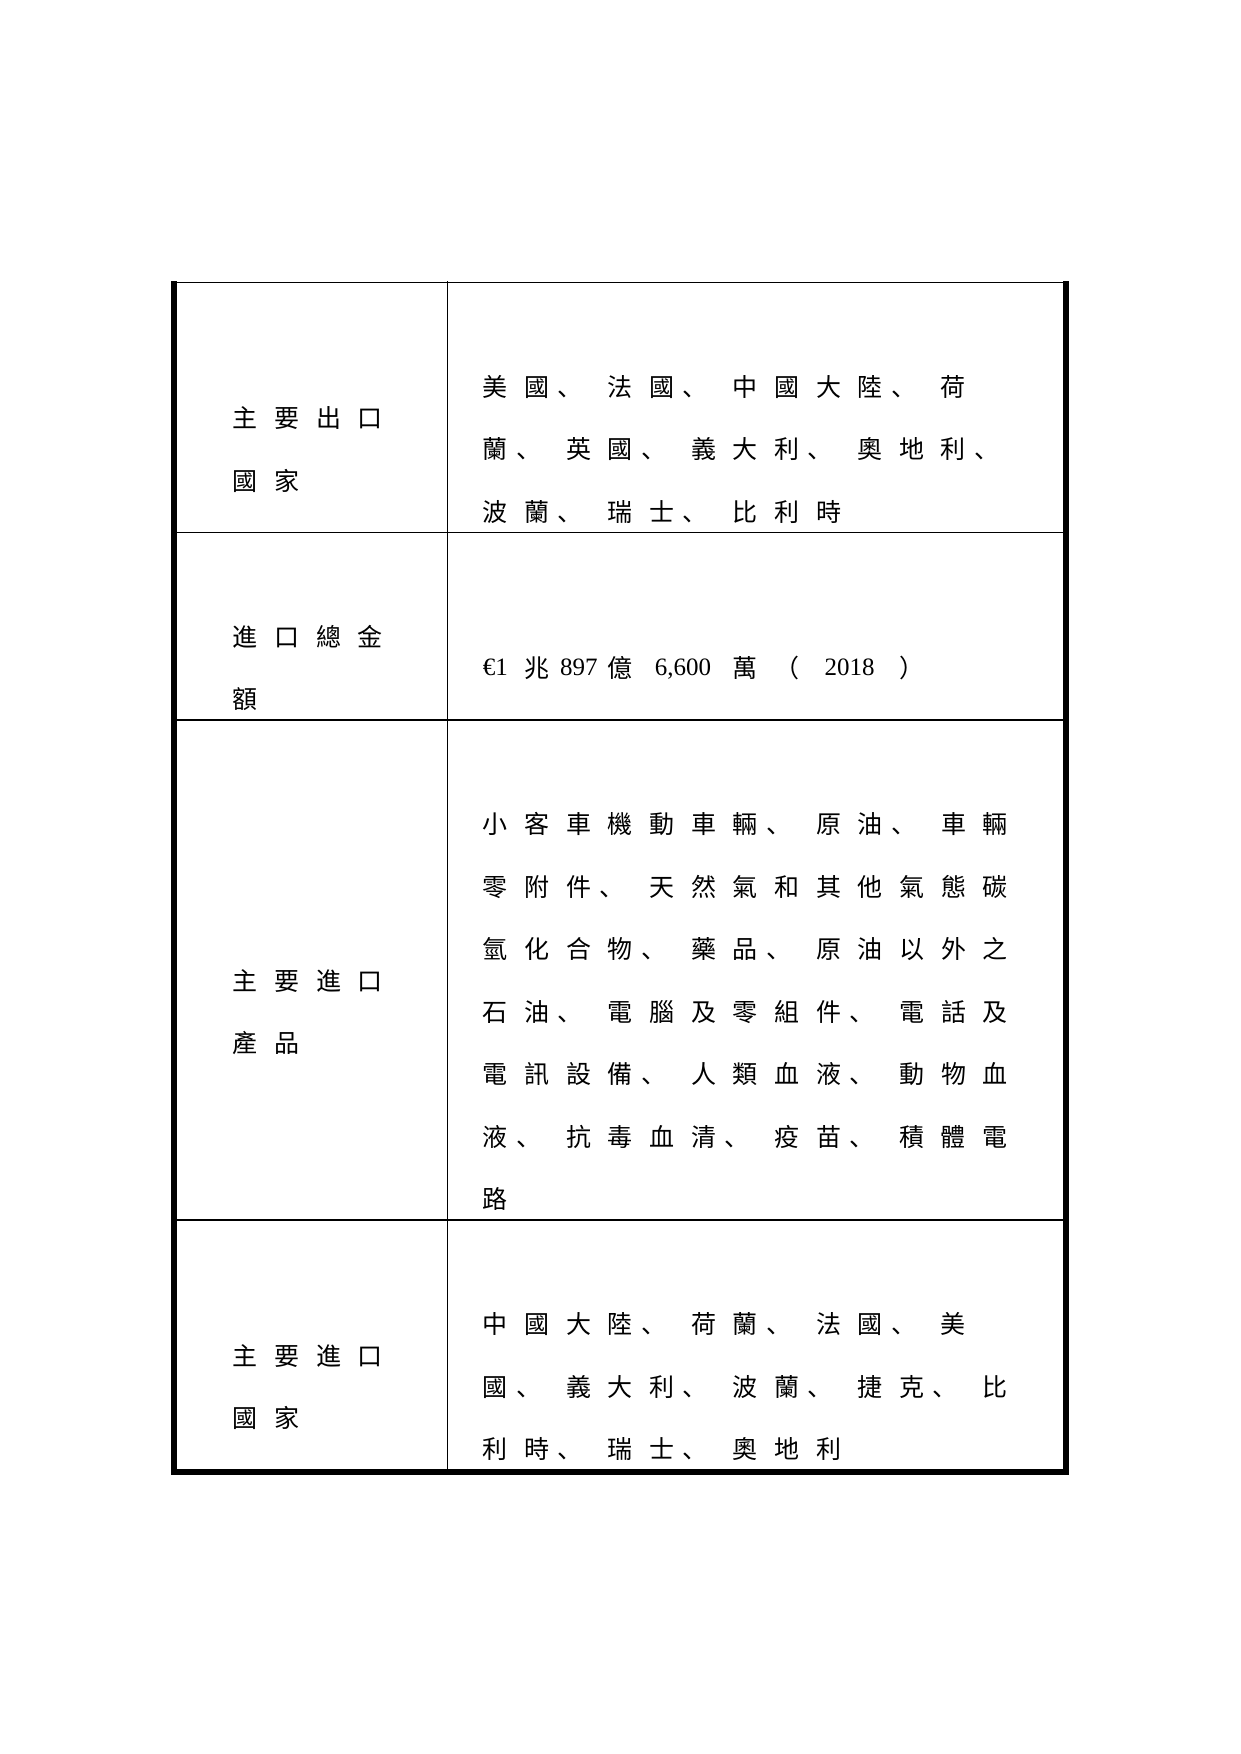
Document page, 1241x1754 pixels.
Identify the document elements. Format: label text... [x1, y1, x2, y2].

table_cell 小客車機動車輛、原油、車輛零附件、天然氣和其他氣態碳氫化合物、藥品、原油以外之石油、電腦及零組件、電話及電訊設備、人類血液、動物血液、抗毒血清、疫苗、積體電路 [448, 721, 1063, 1219]
table_cell 主要出口國家 [177, 283, 447, 531]
table_cell 主要進口國家 [177, 1221, 447, 1469]
table_cell 美國、法國、中國大陸、荷蘭、英國、義大利、奧地利、波蘭、瑞士、比利時 [448, 283, 1063, 531]
table_cell €1兆897億6,600萬（2018） [448, 533, 1063, 719]
table_cell 進口總金額 [177, 533, 447, 719]
table_cell 主要進口產品 [177, 721, 447, 1219]
table_cell 中國大陸、荷蘭、法國、美國、義大利、波蘭、捷克、比利時、瑞士、奧地利 [448, 1221, 1063, 1469]
